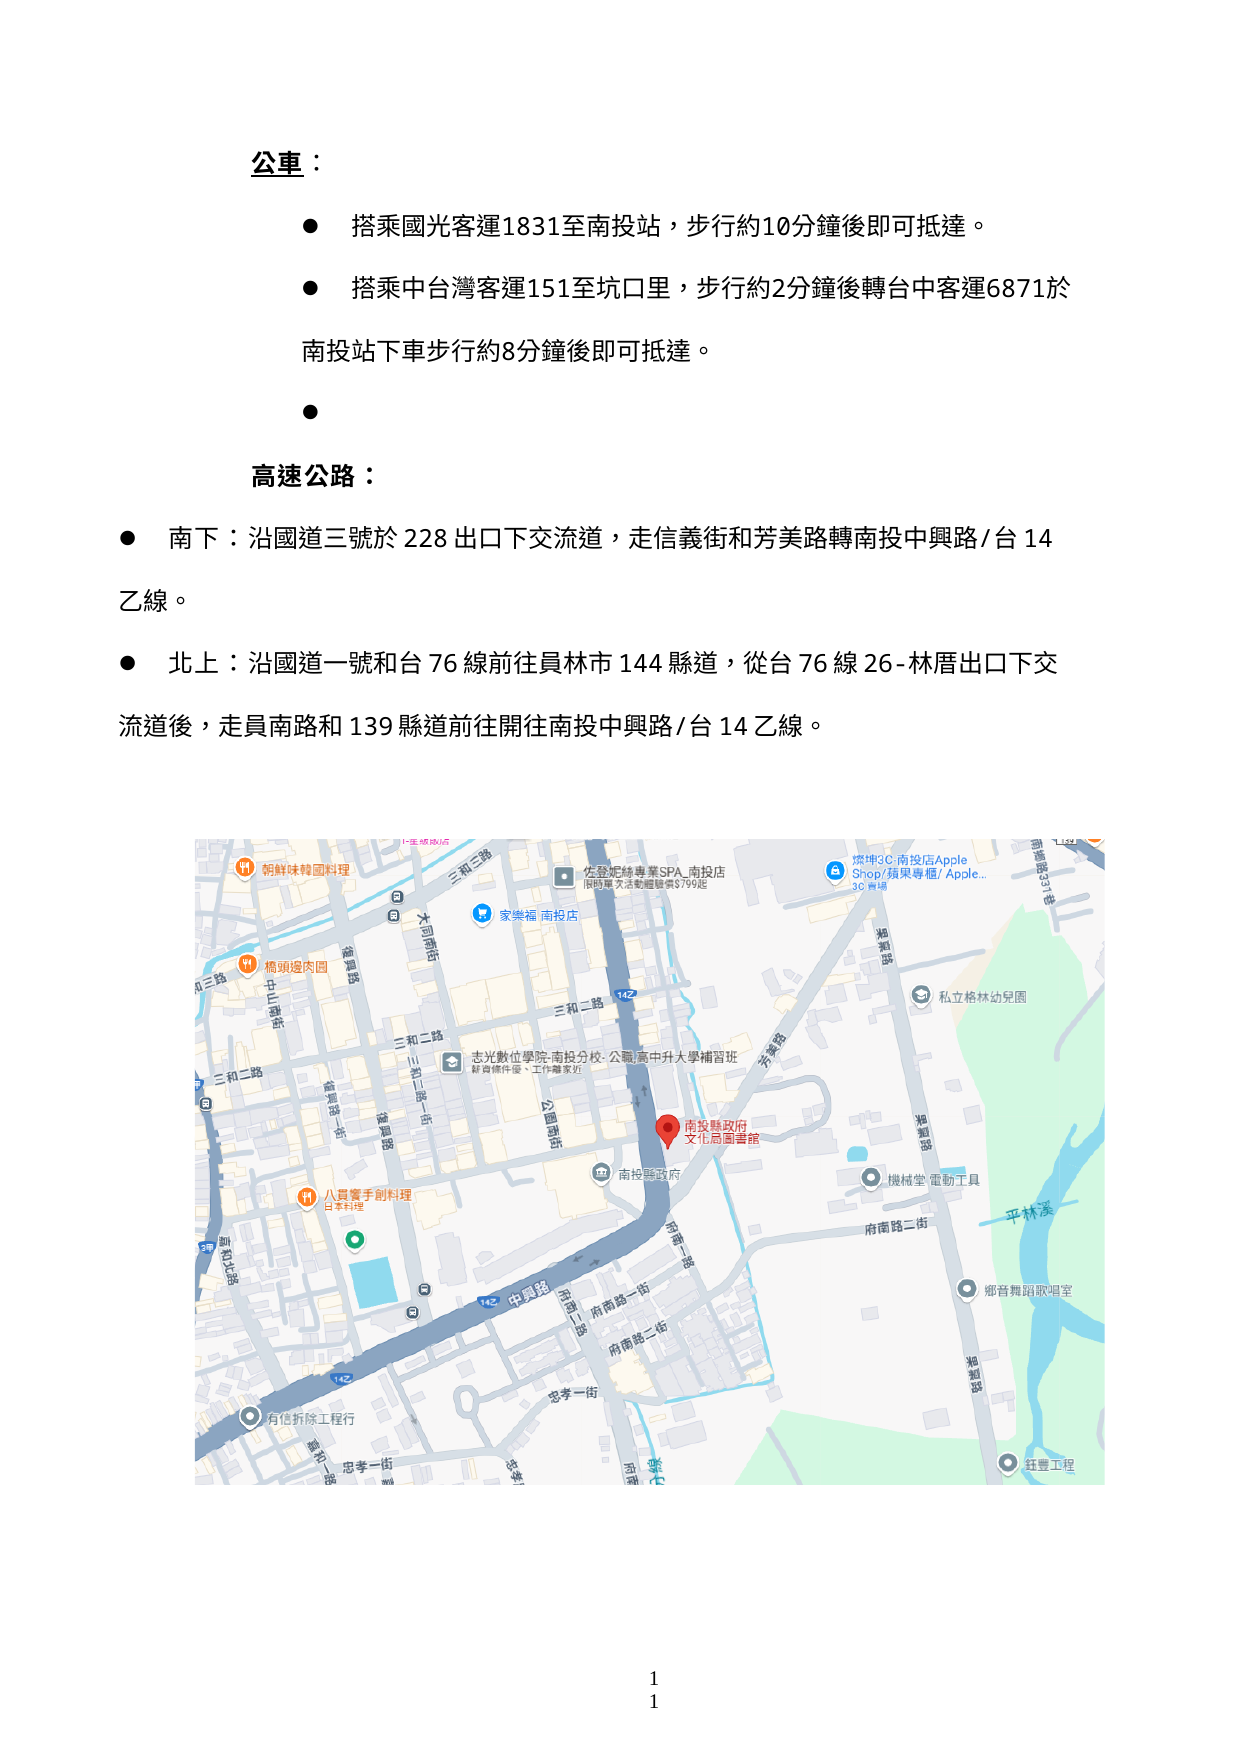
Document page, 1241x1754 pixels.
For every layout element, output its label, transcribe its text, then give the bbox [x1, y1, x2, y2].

list 搭乘中台灣客運151至坑口里，步行約2分鐘後轉台中客運6871於南投站下車步行約8分鐘後即可抵達。 [301, 245, 1078, 370]
text 高速公路： [251, 433, 1078, 495]
list 搭乘國光客運1831至南投站，步行約10分鐘後即可抵達。 [301, 183, 1078, 245]
list 北上：沿國道一號和台76線前往員林市144縣道，從台76線26-林厝出口下交流道後，走員南路和139縣道前往開往南投中興路/台14乙線。 [118, 620, 1078, 745]
text 公車： [251, 120, 1078, 183]
list 南下：沿國道三號於228出口下交流道，走信義街和芳美路轉南投中興路/台14乙線。 [118, 495, 1078, 620]
